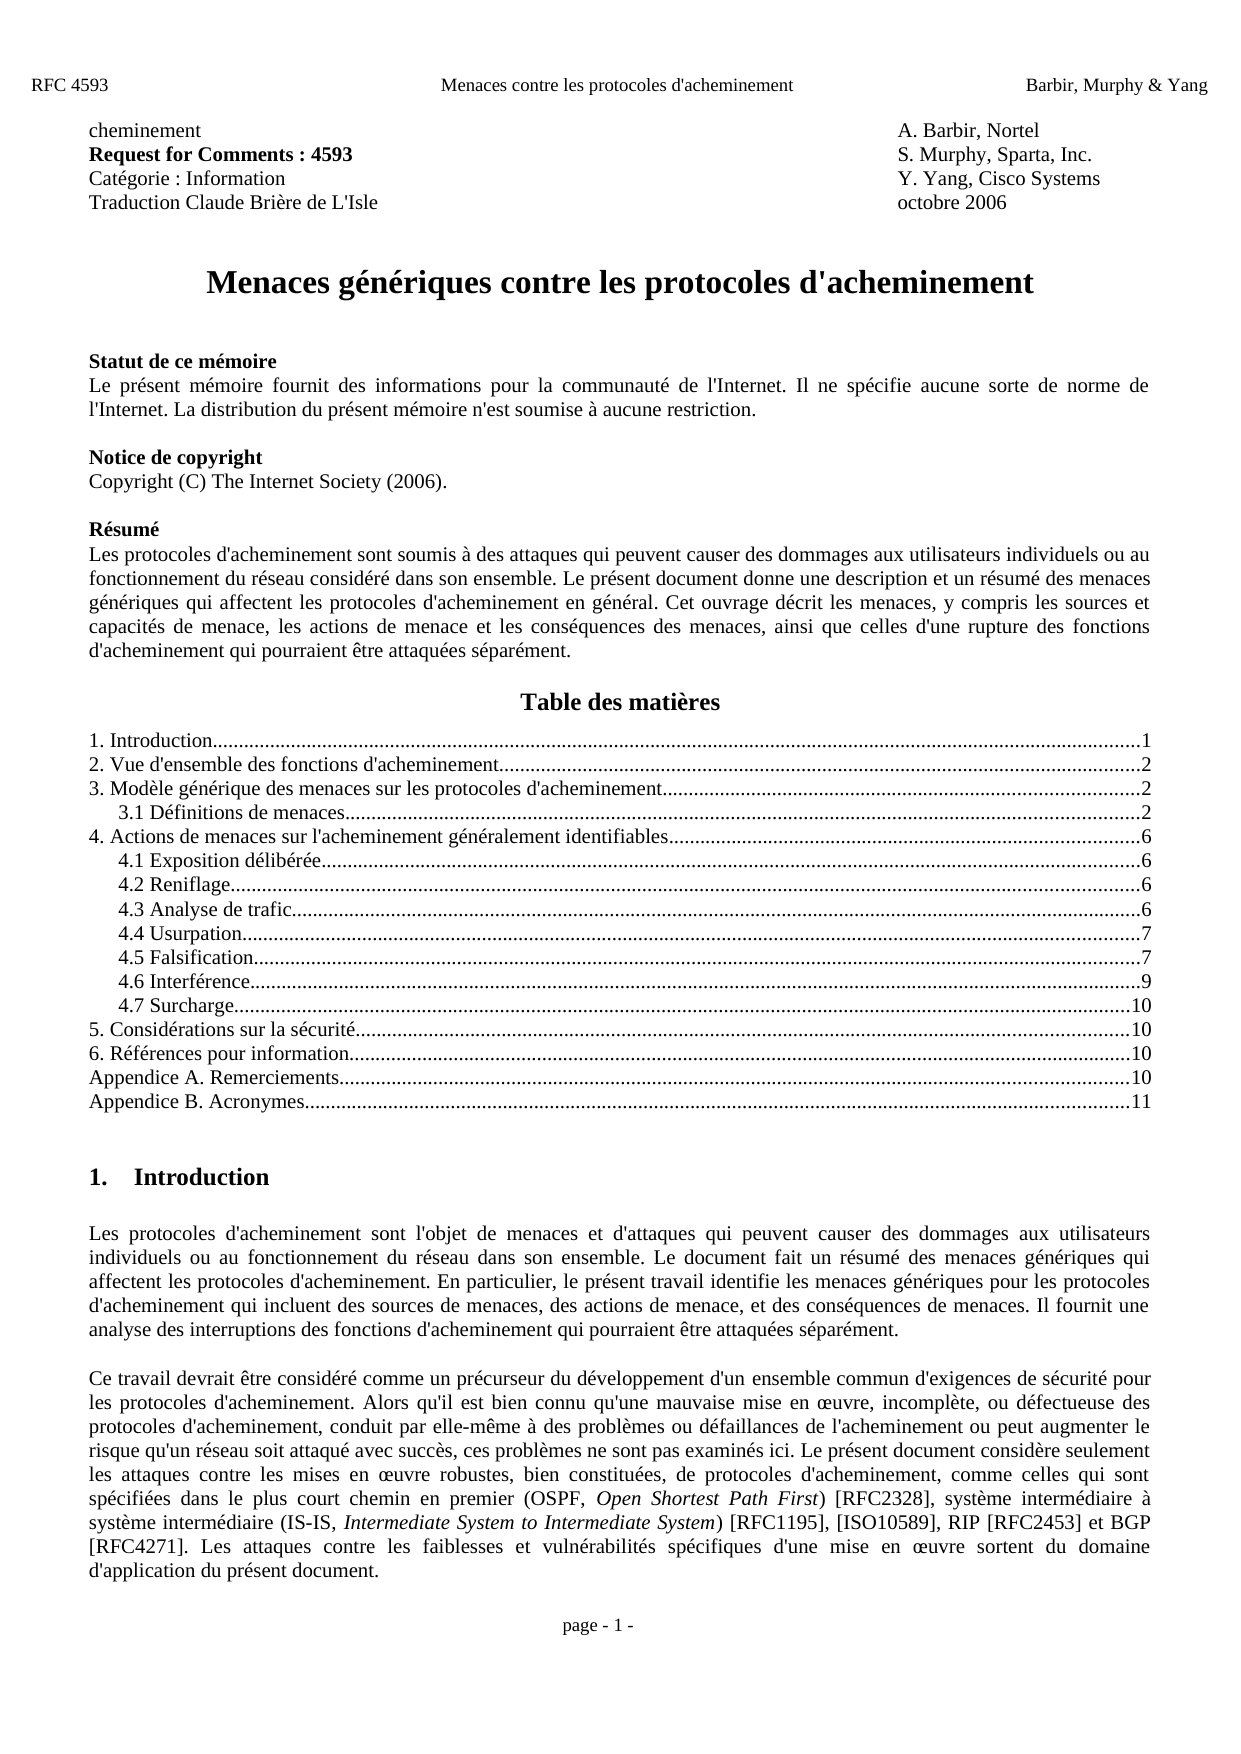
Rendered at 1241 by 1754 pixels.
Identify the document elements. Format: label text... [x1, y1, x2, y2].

table_header cheminement [78, 118, 886, 142]
table_cell octobre 2006 [886, 190, 1155, 214]
text Ce travail devrait être considéré comme un précurseur du développement d'un ensemble commun d'exigences de sécurité pour les protocoles d'acheminement. Alors qu'il est bien connu qu'une mauvaise mise en œuvre, incomplète, ou défectueuse des protocoles d'acheminement, conduit par elle-même à des problèmes ou défaillances de l'acheminement ou peut augmenter le risque qu'un réseau soit attaqué avec succès, ces problèmes ne sont pas examinés ici. Le présent document considère seulement les attaques contre les mises en œuvre robustes, bien constituées, de protocoles d'acheminement, comme celles qui sont spécifiées dans le plus court chemin en premier (OSPF, Open Shortest Path First) [RFC2328], système intermédiaire à système intermédiaire (IS-IS, Intermediate System to Intermediate System) [RFC1195], [ISO10589], RIP [RFC2453] et BGP [RFC4271]. Les attaques contre les faiblesses et vulnérabilités spécifiques d'une mise en œuvre sortent du domaine d'application du présent document. [89, 1366, 1152, 1582]
text Menaces génériques contre les protocoles d'acheminement [89, 262, 1152, 301]
table_cell Traduction Claude Brière de L'Isle [78, 190, 886, 214]
text 4.3 Analyse de trafic 6 [118, 896, 1152, 921]
text Les protocoles d'acheminement sont l'objet de menaces et d'attaques qui peuvent causer des dommages aux utilisateurs individuels ou au fonctionnement du réseau dans son ensemble. Le document fait un résumé des menaces génériques qui affectent les protocoles d'acheminement. En particulier, le présent travail identifie les menaces génériques pour les protocoles d'acheminement qui incluent des sources de menaces, des actions de menace, et des conséquences de menaces. Il fournit une analyse des interruptions des fonctions d'acheminement qui pourraient être attaquées séparément. [89, 1221, 1152, 1341]
text 3.1 Définitions de menaces 2 [118, 800, 1152, 824]
text Copyright (C) The Internet Society (2006). [89, 469, 1152, 493]
text Statut de ce mémoire [89, 349, 1152, 373]
text Notice de copyright [89, 445, 1152, 469]
text 2. Vue d'ensemble des fonctions d'acheminement 2 [89, 752, 1152, 776]
subtitle 1. Introduction [89, 1162, 1152, 1191]
text Appendice B. Acronymes 11 [89, 1089, 1152, 1113]
text 4.7 Surcharge 10 [118, 993, 1152, 1017]
text 5. Considérations sur la sécurité 10 [89, 1017, 1152, 1041]
subtitle Table des matières [89, 687, 1152, 716]
text 6. Références pour information 10 [89, 1041, 1152, 1065]
text 4.4 Usurpation 7 [118, 921, 1152, 944]
text Les protocoles d'acheminement sont soumis à des attaques qui peuvent causer des dommages aux utilisateurs individuels ou au fonctionnement du réseau considéré dans son ensemble. Le présent document donne une description et un résumé des menaces génériques qui affectent les protocoles d'acheminement en général. Cet ouvrage décrit les menaces, y compris les sources et capacités de menace, les actions de menace et les conséquences des menaces, ainsi que celles d'une rupture des fonctions d'acheminement qui pourraient être attaquées séparément. [89, 541, 1152, 662]
text 4.2 Reniflage 6 [118, 872, 1152, 896]
table_header A. Barbir, Nortel [886, 118, 1155, 142]
text Le présent mémoire fournit des informations pour la communauté de l'Internet. Il ne spécifie aucune sorte de norme de l'Internet. La distribution du présent mémoire n'est soumise à aucune restriction. [89, 373, 1152, 421]
text Résumé [89, 517, 1152, 541]
table_cell S. Murphy, Sparta, Inc. [886, 142, 1155, 166]
text Appendice A. Remerciements 10 [89, 1065, 1152, 1089]
table_cell Request for Comments : 4593 [78, 142, 886, 166]
text 4. Actions de menaces sur l'acheminement généralement identifiables 6 [89, 824, 1152, 848]
table_cell Catégorie : Information [78, 166, 886, 190]
text 4.6 Interférence 9 [118, 969, 1152, 993]
text 3. Modèle générique des menaces sur les protocoles d'acheminement 2 [89, 776, 1152, 800]
text 1. Introduction 1 [89, 728, 1152, 752]
table_cell Y. Yang, Cisco Systems [886, 166, 1155, 190]
text 4.5 Falsification 7 [118, 944, 1152, 969]
text 4.1 Exposition délibérée 6 [118, 848, 1152, 872]
